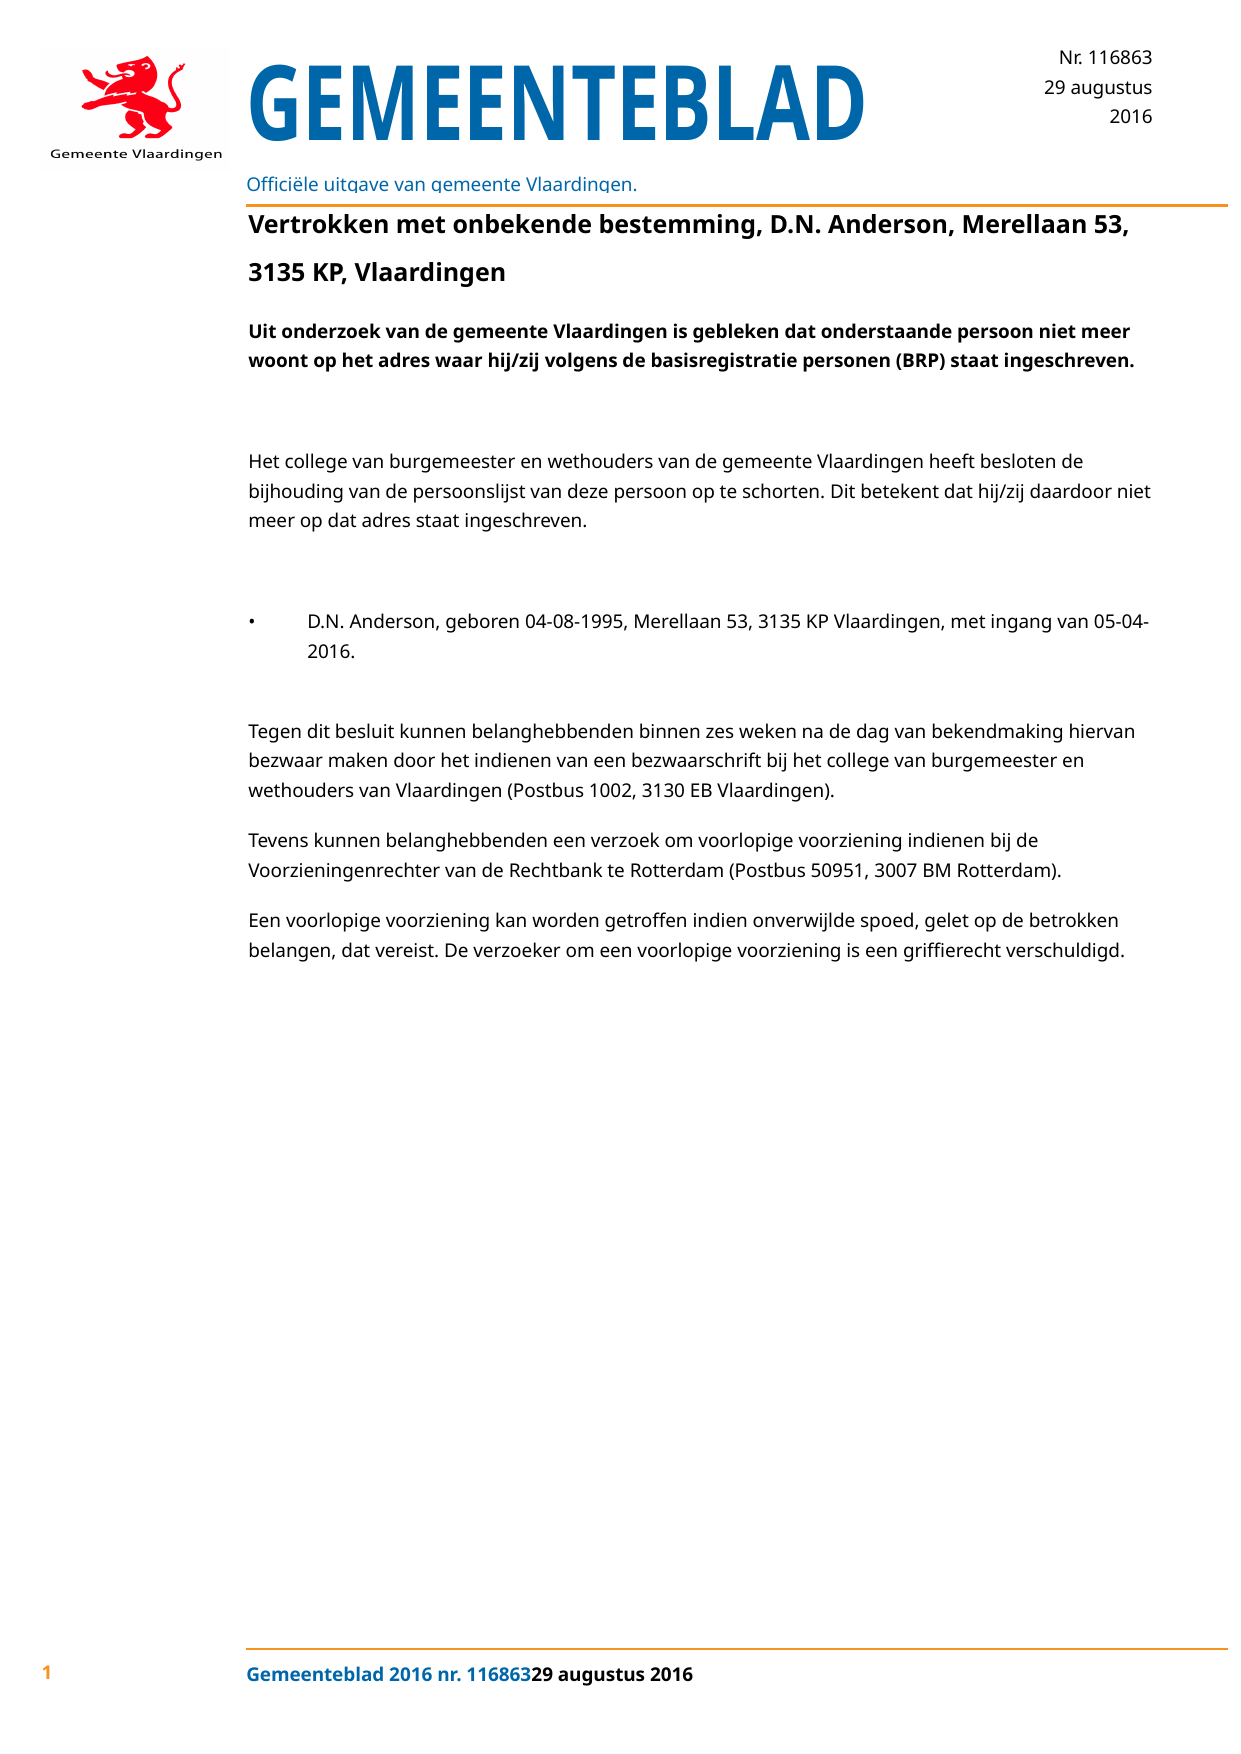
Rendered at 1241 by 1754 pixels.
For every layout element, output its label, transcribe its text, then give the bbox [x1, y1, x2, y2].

text Tegen dit besluit kunnen belanghebbenden binnen zes weken na de dag van bekendmaking hiervan bezwaar maken door het indienen van een bezwaarschrift bij het college van burgemeester en wethouders van Vlaardingen (Postbus 1002, 3130 EB Vlaardingen). [248, 718, 1152, 803]
text Uit onderzoek van de gemeente Vlaardingen is gebleken dat onderstaande persoon niet meer woont op het adres waar hij/zij volgens de basisregistratie personen (BRP) staat ingeschreven. [248, 318, 1152, 373]
list D.N. Anderson, geboren 04-08-1995, Merellaan 53, 3135 KP Vlaardingen, met ingang van 05-04-2016. [248, 608, 1152, 664]
text Een voorlopige voorziening kan worden getroffen indien onverwijlde spoed, gelet op de betrokken belangen, dat vereist. De verzoeker om een voorlopige voorziening is een griffierecht verschuldigd. [248, 907, 1152, 963]
text Vertrokken met onbekende bestemming, D.N. Anderson, Merellaan 53, 3135 KP, Vlaardingen [248, 207, 1152, 288]
text Tevens kunnen belanghebbenden een verzoek om voorlopige voorziening indienen bij de Voorzieningenrechter van de Rechtbank te Rotterdam (Postbus 50951, 3007 BM Rotterdam). [248, 827, 1152, 883]
picture [41, 47, 231, 172]
text Het college van burgemeester en wethouders van de gemeente Vlaardingen heeft besloten de bijhouding van de persoonslijst van deze persoon op te schorten. Dit betekent dat hij/zij daardoor niet meer op dat adres staat ingeschreven. [248, 448, 1152, 533]
